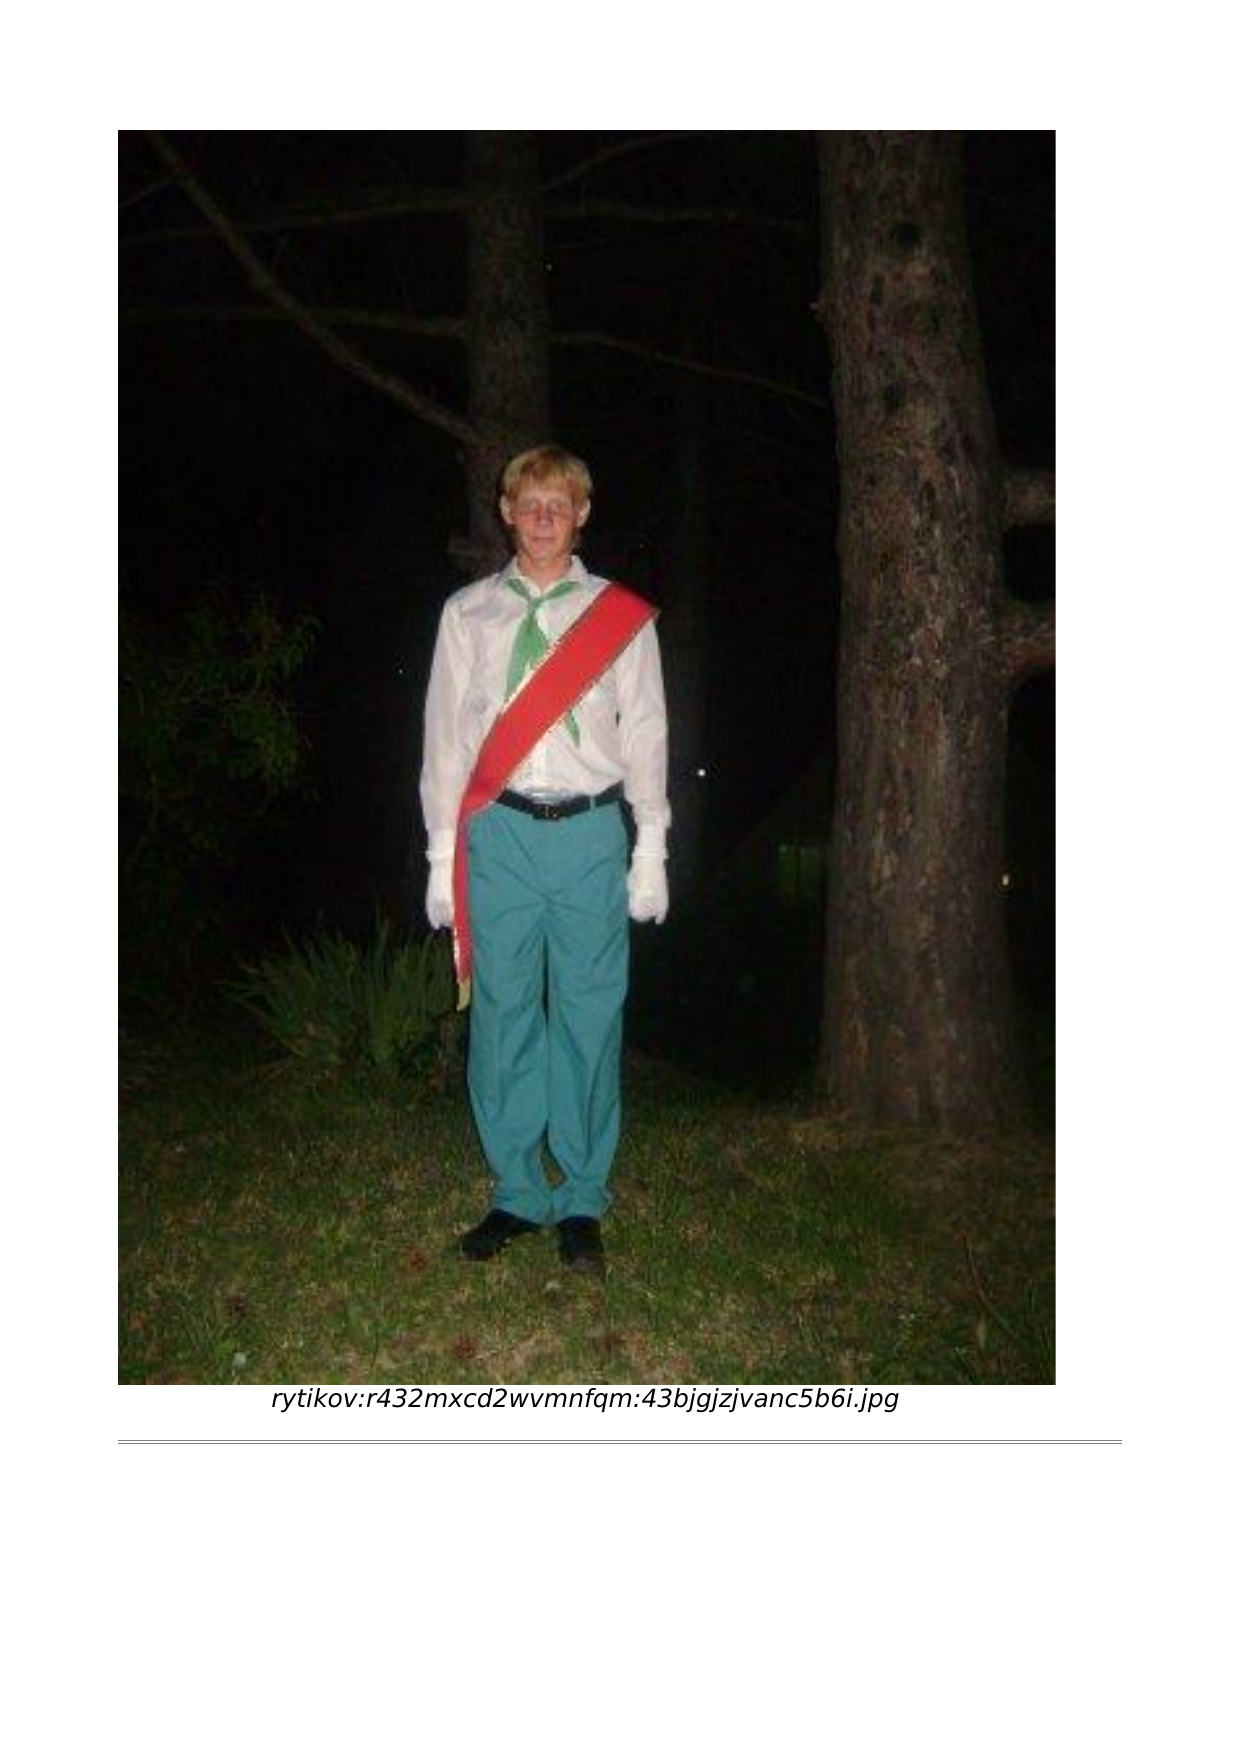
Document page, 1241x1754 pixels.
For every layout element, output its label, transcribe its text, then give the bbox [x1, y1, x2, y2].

picture [118, 130, 1056, 1385]
text rytikov:r432mxcd2wvmnfqm:43bjgjzjvanc5b6i.jpg [118, 1385, 1056, 1413]
